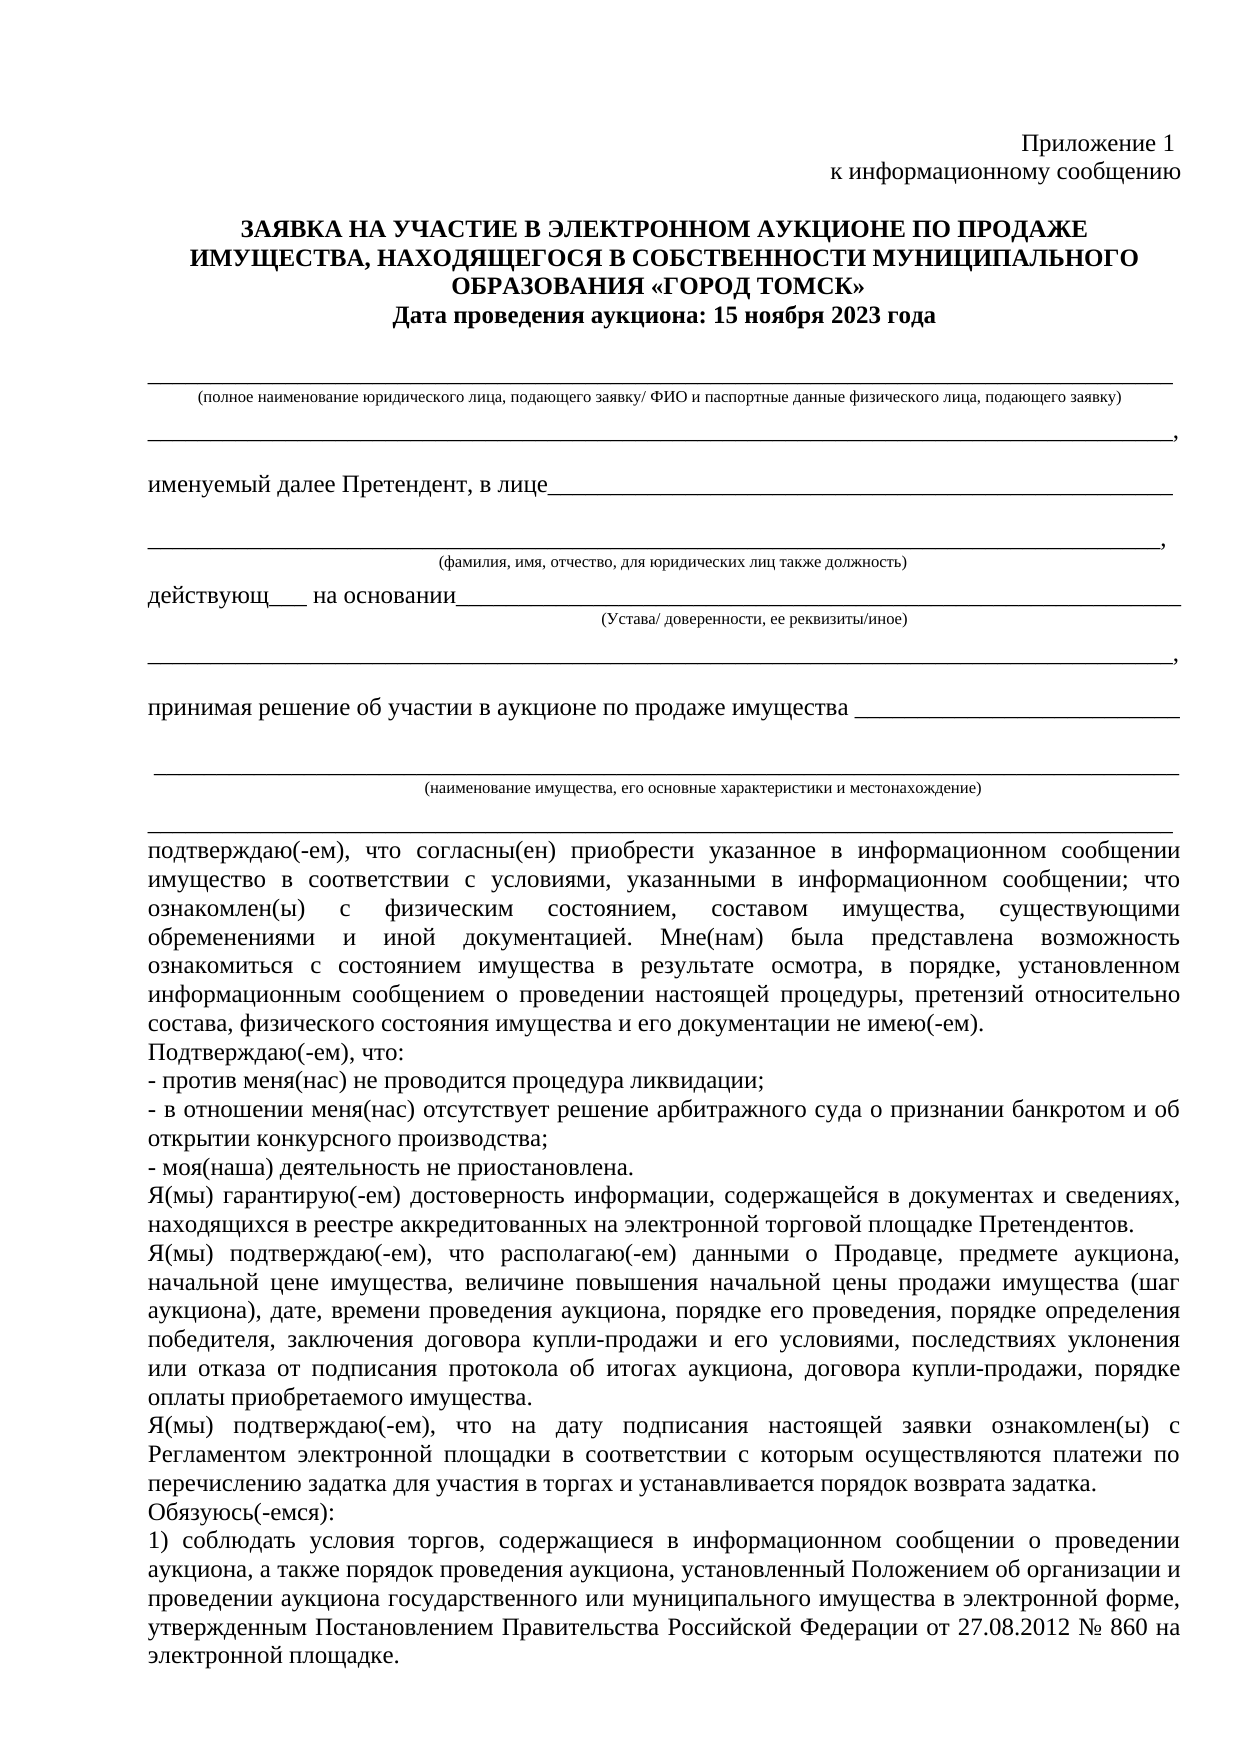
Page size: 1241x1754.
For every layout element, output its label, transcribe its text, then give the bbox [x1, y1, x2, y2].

text к информационному сообщению [89, 156, 1181, 185]
text (фамилия, имя, отчество, для юридических лиц также должность) [162, 552, 1183, 580]
text - против меня(нас) не проводится процедура ликвидации; [148, 1066, 1181, 1094]
text - в отношении меня(нас) отсутствует решение арбитражного суда о признании банкротом и об открытии конкурсного производства; [148, 1094, 1181, 1152]
text __________________________________________________________________________________ [148, 749, 1183, 778]
text принимая решение об участии в аукционе по продаже имущества __________________________ [148, 692, 1183, 721]
text Обязуюсь(-емся): [148, 1497, 1181, 1526]
text Я(мы) подтверждаю(-ем), что на дату подписания настоящей заявки ознакомлен(ы) с Регламентом электронной площадки в соответствии с которым осуществляются платежи по перечислению задатка для участия в торгах и устанавливается порядок возврата задатка. [148, 1411, 1181, 1497]
text Я(мы) подтверждаю(-ем), что располагаю(-ем) данными о Продавце, предмете аукциона, начальной цене имущества, величине повышения начальной цены продажи имущества (шаг аукциона), дате, времени проведения аукциона, порядке его проведения, порядке определения победителя, заключения договора купли-продажи и его условиями, последствиях уклонения или отказа от подписания протокола об итогах аукциона, договора купли-продажи, порядке оплаты приобретаемого имущества. [148, 1238, 1181, 1411]
text Приложение 1 [89, 128, 1181, 156]
text действующ___ на основании__________________________________________________________ [148, 580, 1183, 609]
text __________________________________________________________________________________, [148, 415, 1183, 444]
text (Устава/ доверенности, ее реквизиты/иное) [162, 609, 1183, 638]
text (наименование имущества, его основные характеристики и местонахождение) [148, 778, 1183, 807]
text ЗАЯВКА НА УЧАСТИЕ В ЭЛЕКТРОННОМ АУКЦИОНЕ ПО ПРОДАЖЕ ИМУЩЕСТВА, НАХОДЯЩЕГОСЯ В СОБСТВЕННОСТИ МУНИЦИПАЛЬНОГО ОБРАЗОВАНИЯ «ГОРОД ТОМСК» [148, 214, 1181, 300]
text _________________________________________________________________________________, [148, 523, 1183, 552]
text __________________________________________________________________________________ [148, 807, 1183, 836]
text - моя(наша) деятельность не приостановлена. [148, 1152, 1181, 1181]
text __________________________________________________________________________________ [148, 358, 1183, 386]
text (полное наименование юридического лица, подающего заявку/ ФИО и паспортные данные физического лица, подающего заявку) [148, 386, 1183, 415]
text подтверждаю(-ем), что согласны(ен) приобрести указанное в информационном сообщении имущество в соответствии с условиями, указанными в информационном сообщении; что ознакомлен(ы) с физическим состоянием, составом имущества, существующими обременениями и иной документацией. Мне(нам) была представлена возможность ознакомиться с состоянием имущества в результате осмотра, в порядке, установленном информационным сообщением о проведении настоящей процедуры, претензий относительно состава, физического состояния имущества и его документации не имею(-ем). [148, 836, 1181, 1037]
text Подтверждаю(-ем), что: [148, 1037, 1181, 1066]
text 1) соблюдать условия торгов, содержащиеся в информационном сообщении о проведении аукциона, а также порядок проведения аукциона, установленный Положением об организации и проведении аукциона государственного или муниципального имущества в электронной форме, утвержденным Постановлением Правительства Российской Федерации от 27.08.2012 № 860 на электронной площадке. [148, 1526, 1181, 1669]
text именуемый далее Претендент, в лице__________________________________________________ [148, 469, 1183, 498]
text __________________________________________________________________________________, [148, 638, 1183, 667]
text Дата проведения аукциона: 15 ноября 2023 года [118, 300, 1181, 329]
text Я(мы) гарантирую(-ем) достоверность информации, содержащейся в документах и сведениях, находящихся в реестре аккредитованных на электронной торговой площадке Претендентов. [148, 1181, 1181, 1238]
